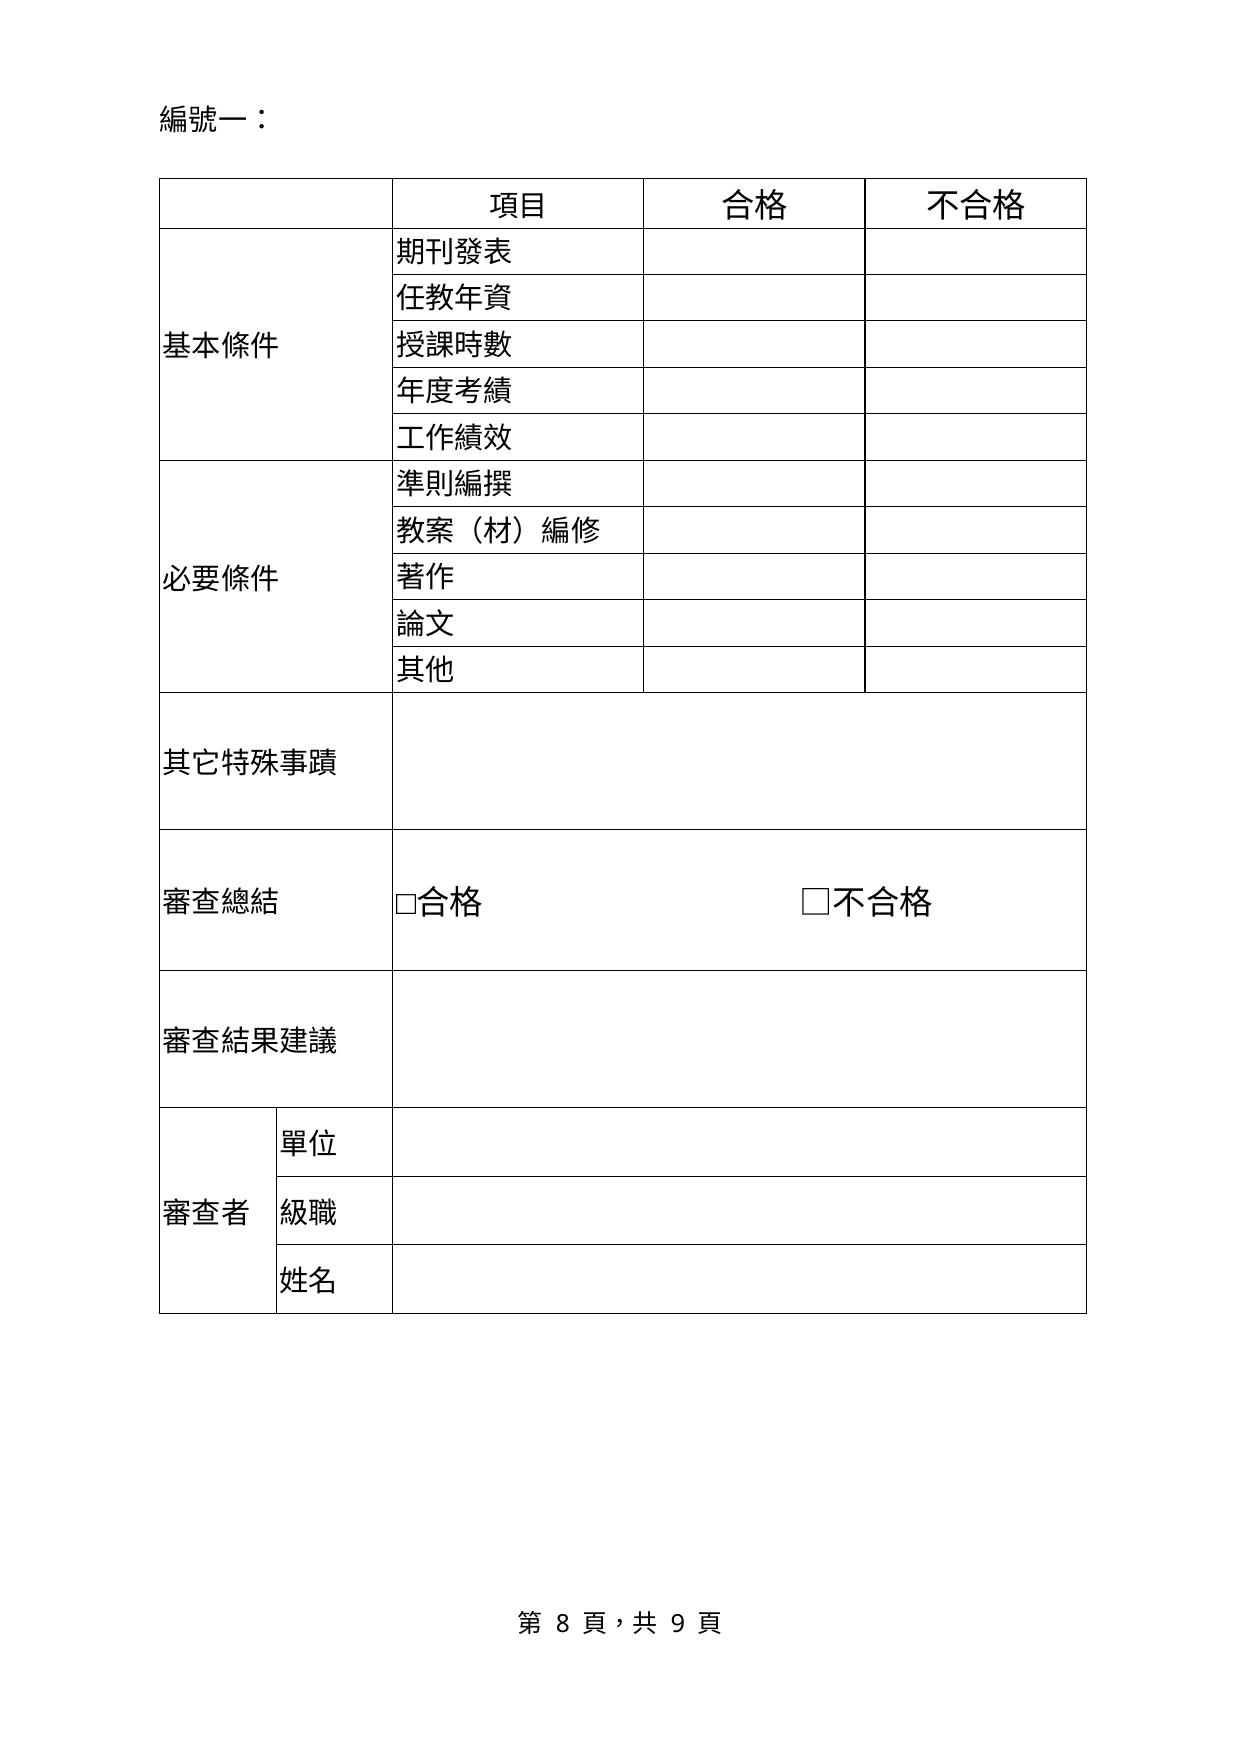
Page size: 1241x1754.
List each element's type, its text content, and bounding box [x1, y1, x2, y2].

table_cell 其它特殊事蹟 [160, 693, 392, 829]
table_cell 審查者 [160, 1108, 276, 1313]
table_cell [644, 600, 864, 646]
table_cell 單位 [277, 1108, 392, 1176]
table_cell [866, 600, 1086, 646]
table_header 不合格 [866, 179, 1086, 227]
text 編號一： [159, 96, 1081, 138]
table_cell [644, 414, 864, 460]
table_cell [393, 971, 1086, 1107]
table_cell 年度考績 [393, 368, 643, 413]
table_cell [393, 1177, 1086, 1244]
table_cell 其他 [393, 647, 643, 692]
table_cell [866, 554, 1086, 599]
table_cell 必要條件 [160, 461, 392, 692]
table_cell 論文 [393, 600, 643, 646]
table_cell □合格 □不合格 [393, 830, 1086, 970]
table_cell 級職 [277, 1177, 392, 1244]
table_cell [866, 461, 1086, 506]
table_cell [644, 275, 864, 320]
table_cell [644, 507, 864, 553]
table_cell 姓名 [277, 1245, 392, 1313]
table_cell 審查結果建議 [160, 971, 392, 1107]
table_cell [866, 368, 1086, 413]
table_header [160, 179, 392, 227]
table_cell [644, 461, 864, 506]
table_header 合格 [644, 179, 864, 227]
table_cell [866, 414, 1086, 460]
table_cell 準則編撰 [393, 461, 643, 506]
table_cell [866, 229, 1086, 274]
table_cell [393, 1245, 1086, 1313]
table_cell [393, 693, 1086, 829]
table_cell 授課時數 [393, 321, 643, 367]
table_cell [866, 275, 1086, 320]
table_cell 教案（材）編修 [393, 507, 643, 553]
table_cell [644, 229, 864, 274]
table_cell [644, 368, 864, 413]
table_header 項目 [393, 179, 643, 227]
table_cell 期刊發表 [393, 229, 643, 274]
table_cell 基本條件 [160, 229, 392, 460]
table_cell [644, 554, 864, 599]
table_cell 任教年資 [393, 275, 643, 320]
table_cell [644, 321, 864, 367]
table_cell [866, 647, 1086, 692]
table_cell [644, 647, 864, 692]
table_cell [393, 1108, 1086, 1176]
table_cell [866, 321, 1086, 367]
table_cell [866, 507, 1086, 553]
table_cell 著作 [393, 554, 643, 599]
table_cell 審查總結 [160, 830, 392, 970]
table_cell 工作績效 [393, 414, 643, 460]
